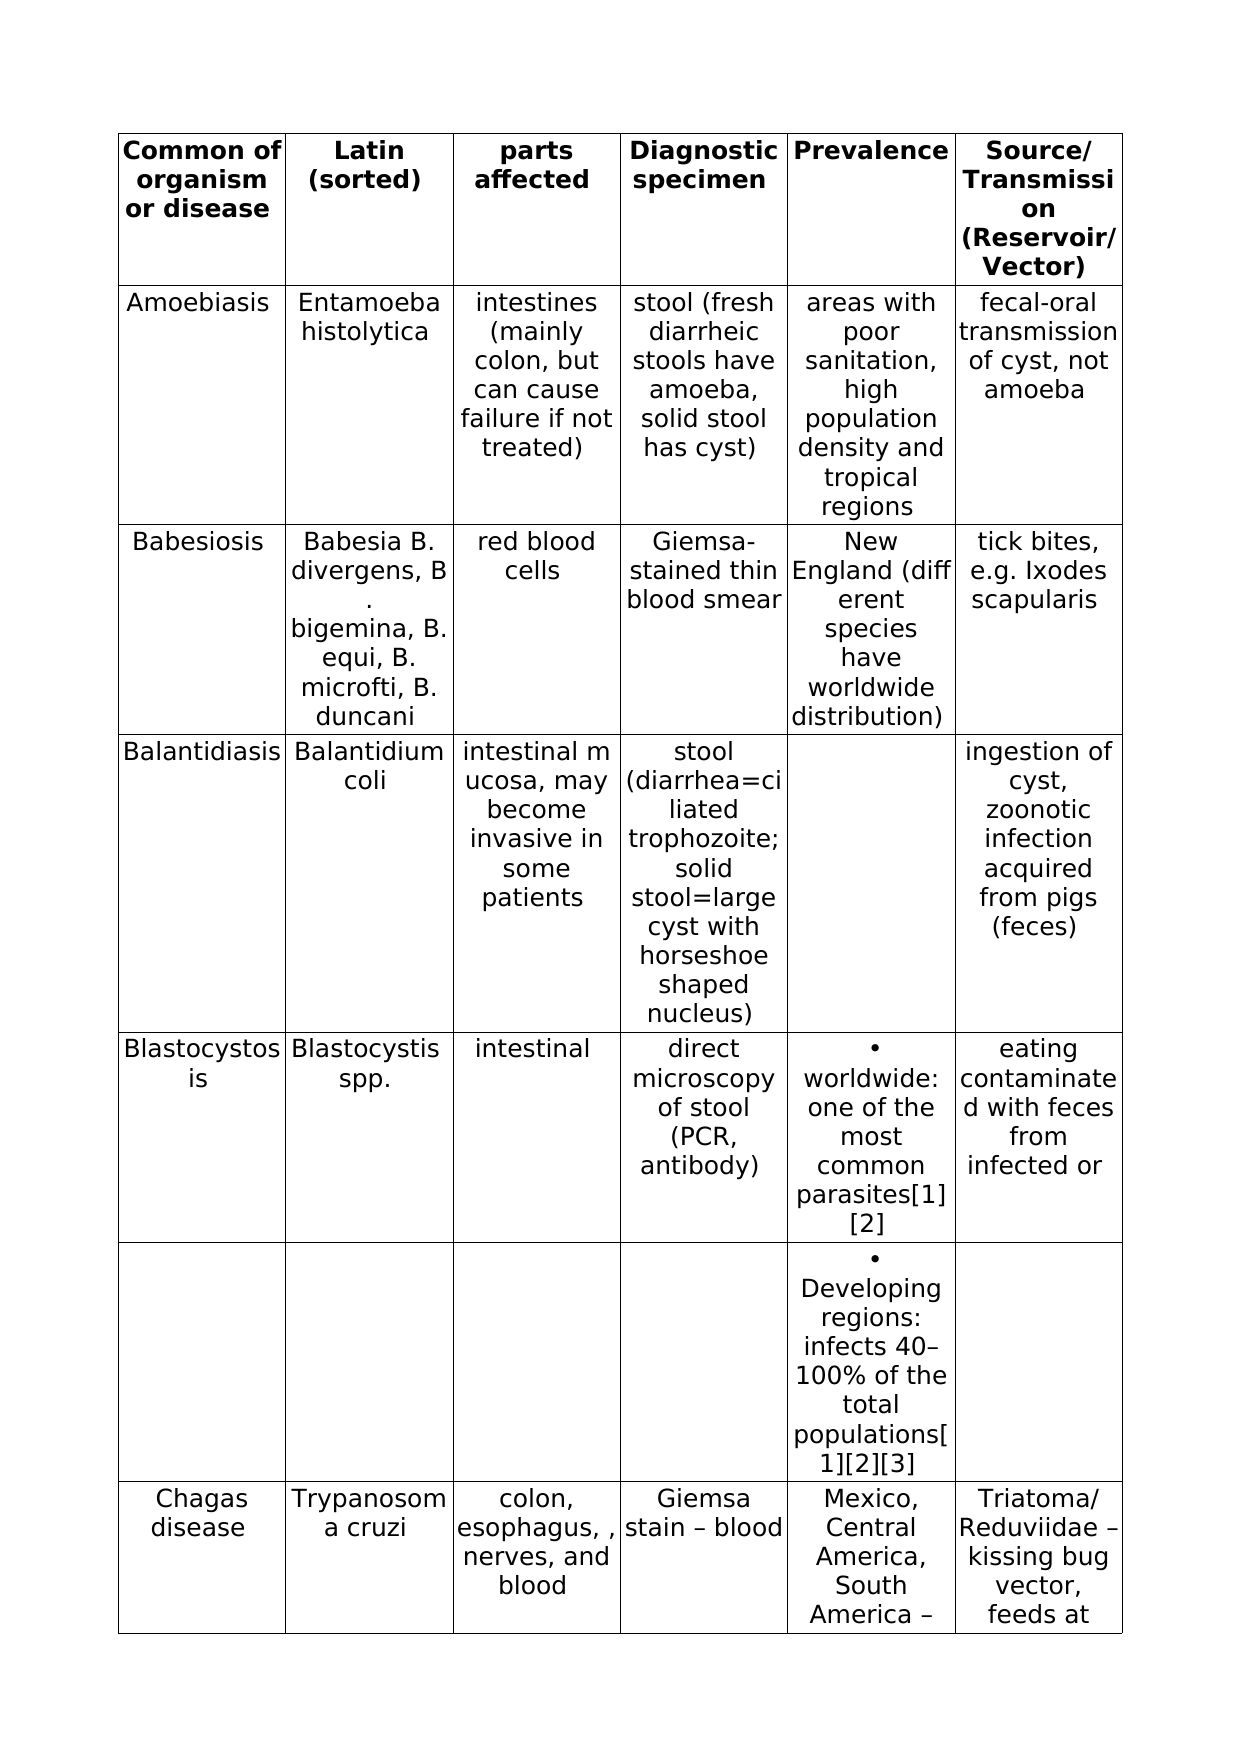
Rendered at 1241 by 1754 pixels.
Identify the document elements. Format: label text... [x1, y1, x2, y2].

table_cell Giemsa stain – blood [621, 1482, 787, 1633]
table_header parts affected [454, 134, 620, 285]
table_cell [621, 1243, 787, 1481]
table_cell • worldwide: one of the most common parasites[1][2] [788, 1033, 955, 1242]
table_cell Mexico, Central America, South America – [788, 1482, 955, 1633]
table_cell ingestion of cyst, zoonotic infection acquired from pigs (feces) [956, 735, 1122, 1032]
table_cell areas with poor sanitation, high population density and tropical regions [788, 286, 955, 524]
table_header Diagnostic specimen [621, 134, 787, 285]
table_cell Giemsa-stained thin blood smear [621, 525, 787, 734]
table_cell Entamoeba histolytica [286, 286, 453, 524]
table_cell Chagas disease [119, 1482, 285, 1633]
table_header Prevalence [788, 134, 955, 285]
table_cell direct microscopy of stool (PCR, antibody) [621, 1033, 787, 1242]
table_cell [119, 1243, 285, 1481]
table_cell [956, 1243, 1122, 1481]
table_cell Babesiosis [119, 525, 285, 734]
table_cell New England (different species have worldwide distribution) [788, 525, 955, 734]
table_cell [788, 735, 955, 1032]
table_cell [454, 1243, 620, 1481]
table_cell intestines (mainly colon, but can cause failure if not treated) [454, 286, 620, 524]
table_header Source/Transmission (Reservoir/Vector) [956, 134, 1122, 285]
table_header Common of organism or disease [119, 134, 285, 285]
table_cell Trypanosoma cruzi [286, 1482, 453, 1633]
table_cell fecal-oral transmission of cyst, not amoeba [956, 286, 1122, 524]
table_cell stool (fresh diarrheic stools have amoeba, solid stool has cyst) [621, 286, 787, 524]
table_cell intestinal mucosa, may become invasive in some patients [454, 735, 620, 1032]
table_cell colon, esophagus, , nerves, and blood [454, 1482, 620, 1633]
table_cell eating contaminated with feces from infected or [956, 1033, 1122, 1242]
table_header Latin (sorted) [286, 134, 453, 285]
table_cell intestinal [454, 1033, 620, 1242]
table_cell Balantidiasis [119, 735, 285, 1032]
table_cell Triatoma/Reduviidae – kissing bug vector, feeds at [956, 1482, 1122, 1633]
table_cell [286, 1243, 453, 1481]
table_cell Blastocystis spp. [286, 1033, 453, 1242]
table_cell red blood cells [454, 525, 620, 734]
table_cell tick bites, e.g. Ixodes scapularis [956, 525, 1122, 734]
table_cell stool (diarrhea=ciliated trophozoite; solid stool=large cyst with horseshoe shaped nucleus) [621, 735, 787, 1032]
table_cell Blastocystosis [119, 1033, 285, 1242]
table_cell Balantidium coli [286, 735, 453, 1032]
table_cell Babesia B. divergens, B. bigemina, B. equi, B. microfti, B. duncani [286, 525, 453, 734]
table_cell • Developing regions: infects 40–100% of the total populations[1][2][3] [788, 1243, 955, 1481]
table_cell Amoebiasis [119, 286, 285, 524]
